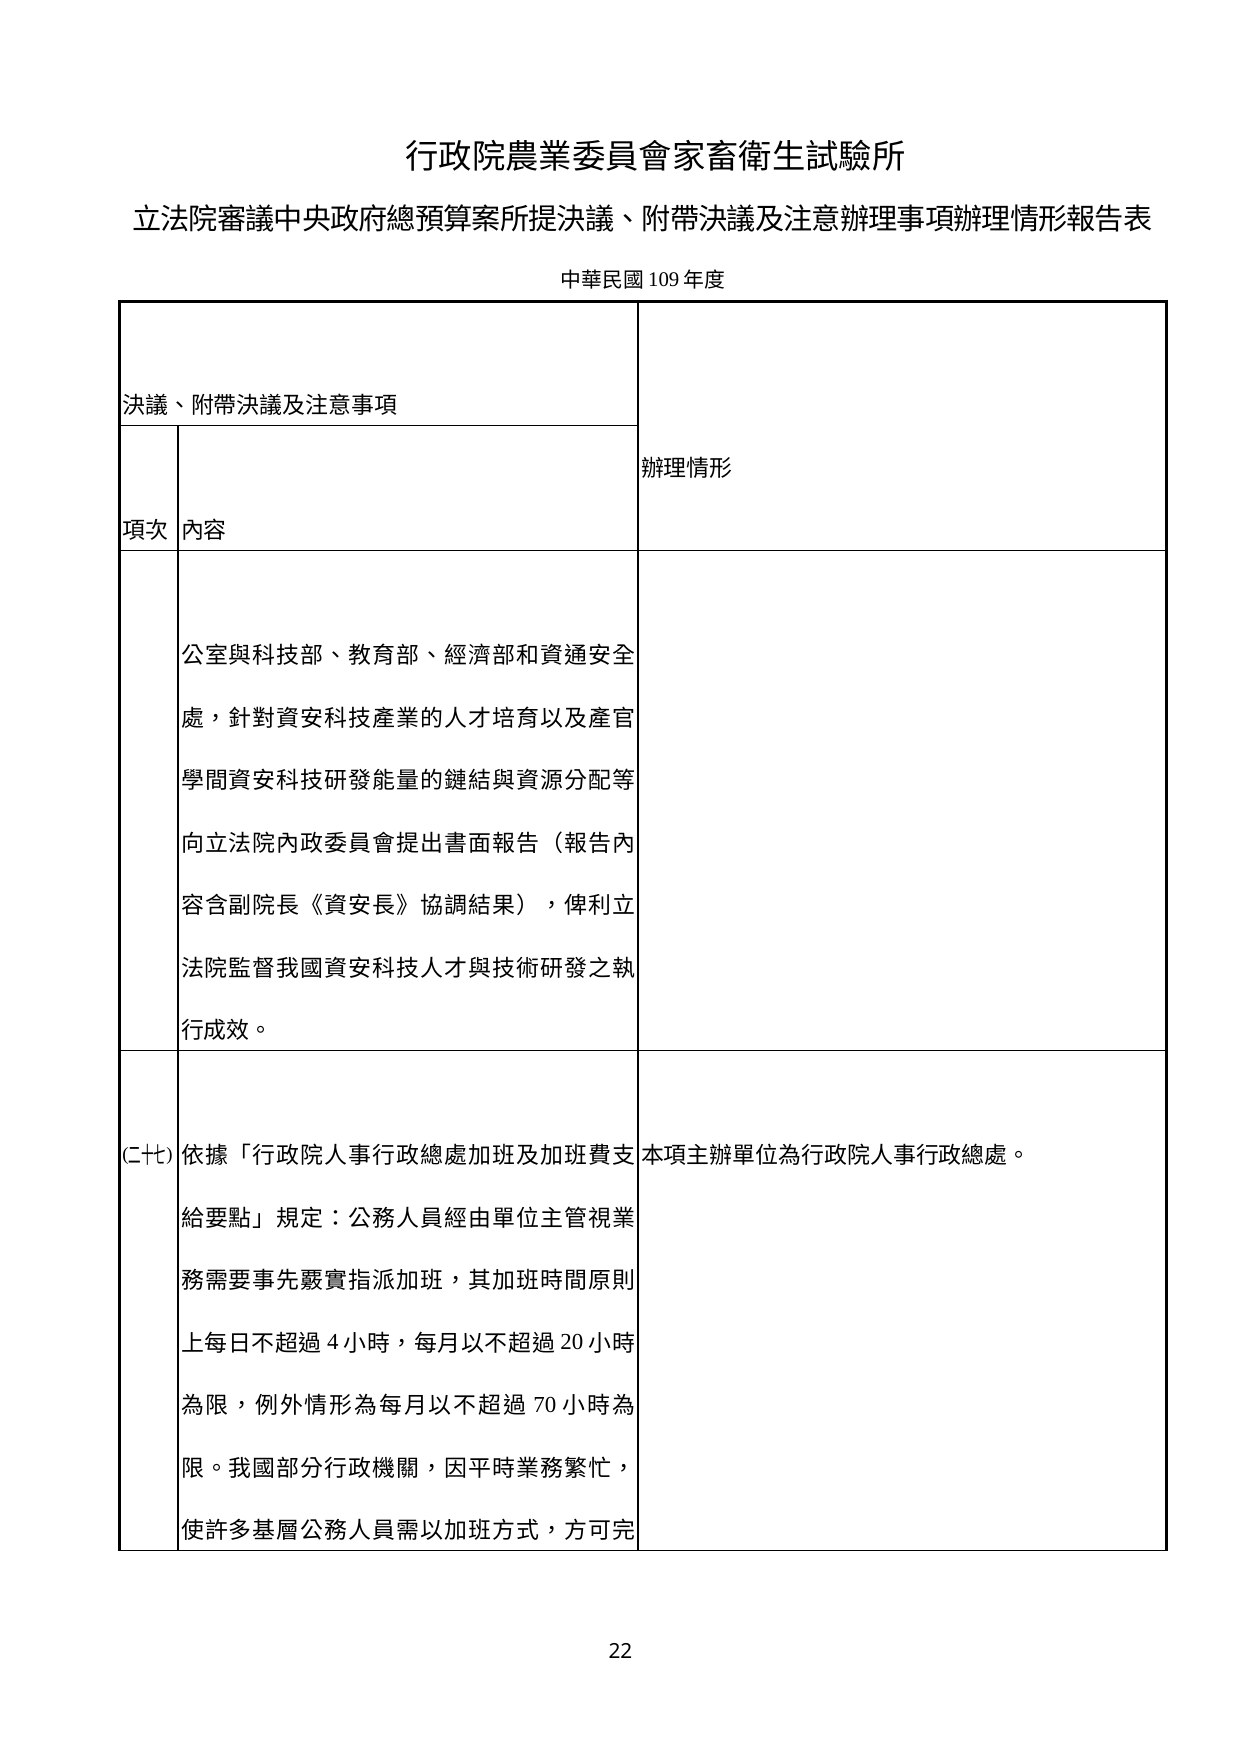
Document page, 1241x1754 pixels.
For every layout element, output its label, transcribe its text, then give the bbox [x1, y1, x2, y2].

table_cell 辦理情形 [639, 303, 1165, 550]
table_cell 決議、附帶決議及注意事項 [121, 303, 623, 425]
table_cell 依據「行政院人事行政總處加班及加班費支給要點」規定：公務人員經由單位主管視業務需要事先覈實指派加班，其加班時間原則上每日不超過4小時，每月以不超過20小時為限，例外情形為每月以不超過70小時為限。我國部分行政機關，因平時業務繁忙，使許多基層公務人員需以加班方式，方可完 [179, 1051, 637, 1550]
table_cell [623, 303, 637, 425]
table_cell [121, 551, 177, 1050]
table_cell 內容 [179, 426, 623, 550]
table_cell [639, 551, 1165, 1050]
table_cell 項次 [121, 426, 177, 550]
table_cell 本項主辦單位為行政院人事行政總處。 [639, 1051, 1165, 1550]
table_header 行政院農業委員會家畜衛生試驗所 [119, 112, 1166, 175]
table_cell (二十七) [121, 1051, 177, 1550]
table_cell [623, 426, 637, 550]
table_cell 立法院審議中央政府總預算案所提決議、附帶決議及注意辦理事項辦理情形報告表 [119, 175, 1166, 237]
table_cell 公室與科技部、教育部、經濟部和資通安全處，針對資安科技產業的人才培育以及產官學間資安科技研發能量的鏈結與資源分配等向立法院內政委員會提出書面報告（報告內容含副院長《資安長》協調結果），俾利立法院監督我國資安科技人才與技術研發之執行成效。 [179, 551, 637, 1050]
table_cell 中華民國109年度 [119, 237, 1166, 300]
